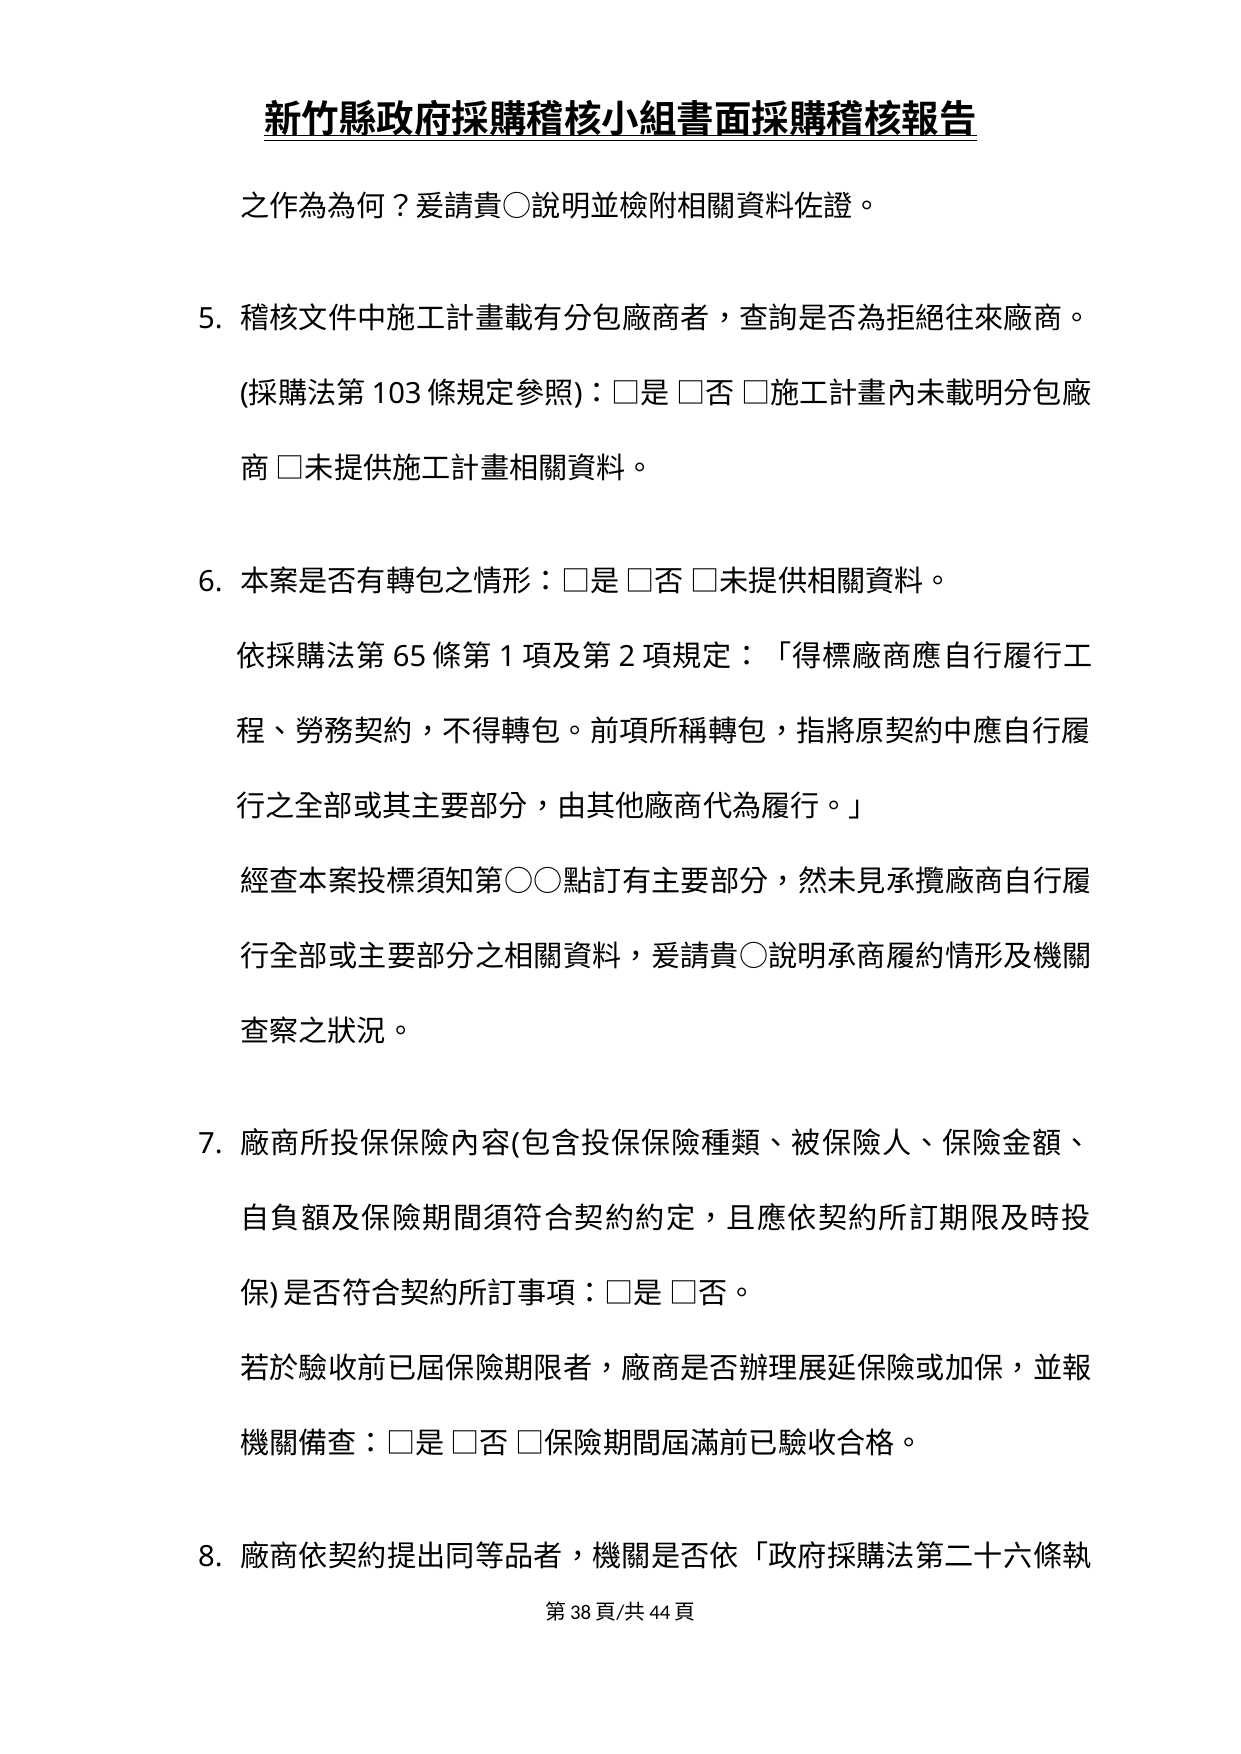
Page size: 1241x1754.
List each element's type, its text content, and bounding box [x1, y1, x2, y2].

list 廠商所投保保險內容(包含投保保險種類、被保險人、保險金額、自負額及保險期間須符合契約約定，且應依契約所訂期限及時投保) 是否符合契約所訂事項：□是 □否。 [198, 1097, 1092, 1322]
list 稽核文件中施工計畫載有分包廠商者，查詢是否為拒絕往來廠商。(採購法第103條規定參照)：□是 □否 □施工計畫內未載明分包廠商 □未提供施工計畫相關資料。 [198, 272, 1092, 497]
list 依採購法第65條第1項及第2項規定：「得標廠商應自行履行工程、勞務契約，不得轉包。前項所稱轉包，指將原契約中應自行履行之全部或其主要部分，由其他廠商代為履行。」 [236, 610, 1092, 835]
list 廠商依契約提出同等品者，機關是否依「政府採購法第二十六條執 [198, 1510, 1092, 1585]
list 經查本案投標須知第○○點訂有主要部分，然未見承攬廠商自行履行全部或主要部分之相關資料，爰請貴○說明承商履約情形及機關查察之狀況。 [240, 835, 1092, 1060]
list 之作為為何？爰請貴○說明並檢附相關資料佐證。 [240, 160, 1092, 235]
list 本案是否有轉包之情形：□是 □否 □未提供相關資料。 [198, 535, 1092, 610]
list 若於驗收前已屆保險期限者，廠商是否辦理展延保險或加保，並報機關備查：□是 □否 □保險期間屆滿前已驗收合格。 [240, 1322, 1092, 1472]
